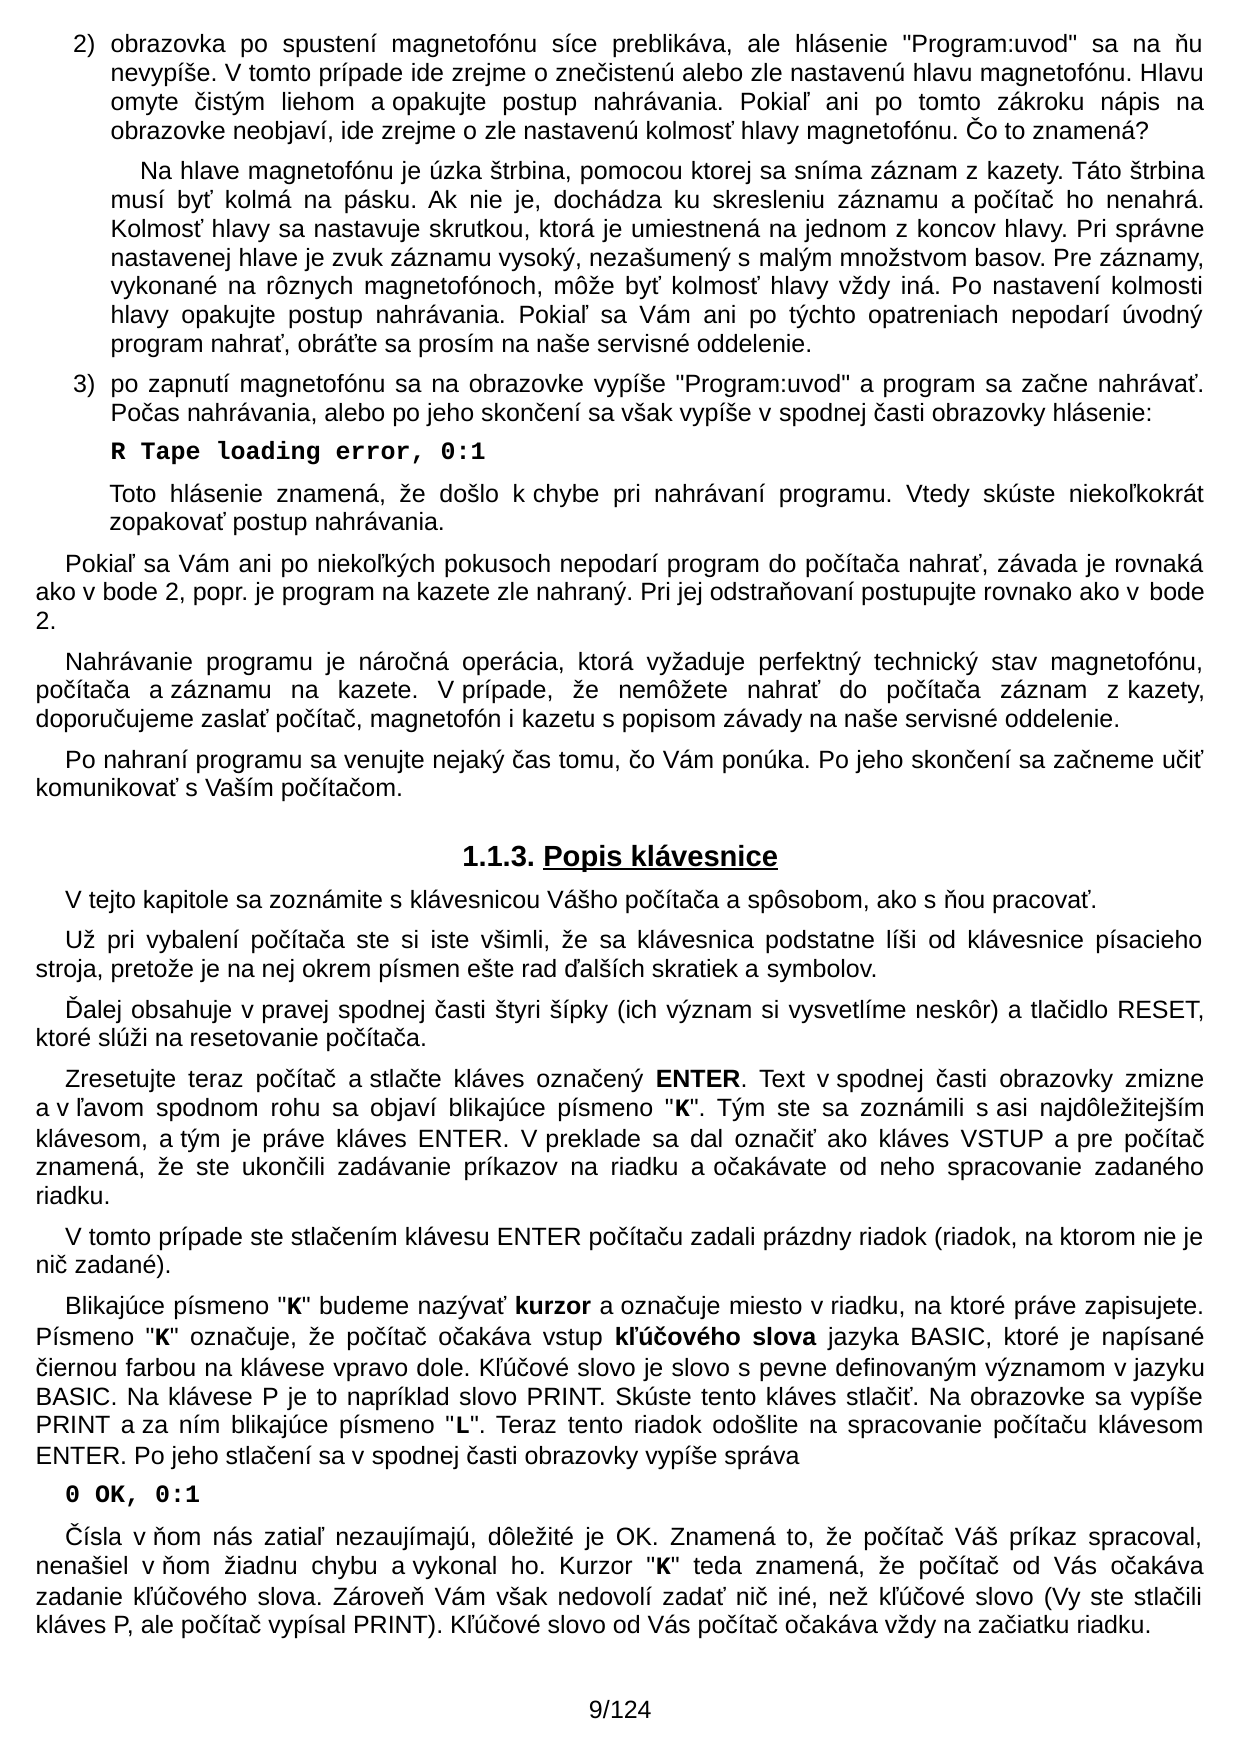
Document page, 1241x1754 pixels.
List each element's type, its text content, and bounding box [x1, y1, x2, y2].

text Ďalej obsahuje v pravej spodnej časti štyri šípky (ich význam si vysvetlíme neskôr) a tlačidlo RESET, ktoré slúži na resetovanie počítača. [35, 995, 1205, 1052]
text Toto hlásenie znamená, že došlo k chybe pri nahrávaní programu. Vtedy skúste niekoľkokrát zopakovať postup nahrávania. [109, 479, 1205, 536]
text 0 OK, 0:1 [65, 1482, 1205, 1510]
text Čísla v ňom nás zatiaľ nezaujímajú, dôležité je OK. Znamená to, že počítač Váš príkaz spracoval, nenašiel v ňom žiadnu chybu a vykonal ho. Kurzor "K" teda znamená, že počítač od Vás očakáva zadanie kľúčového slova. Zároveň Vám však nedovolí zadať nič iné, než kľúčové slovo (Vy ste stlačili kláves P, ale počítač vypísal PRINT). Kľúčové slovo od Vás počítač očakáva vždy na začiatku riadku. [35, 1522, 1205, 1639]
text V tejto kapitole sa zoznámite s klávesnicou Vášho počítača a spôsobom, ako s ňou pracovať. [35, 885, 1205, 914]
text R Tape loading error, 0:1 [110, 438, 1205, 467]
text Na hlave magnetofónu je úzka štrbina, pomocou ktorej sa sníma záznam z kazety. Táto štrbina musí byť kolmá na pásku. Ak nie je, dochádza ku skresleniu záznamu a počítač ho nenahrá. Kolmosť hlavy sa nastavuje skrutkou, ktorá je umiestnená na jednom z koncov hlavy. Pri správne nastavenej hlave je zvuk záznamu vysoký, nezašumený s malým množstvom basov. Pre záznamy, vykonané na rôznych magnetofónoch, môže byť kolmosť hlavy vždy iná. Po nastavení kolmosti hlavy opakujte postup nahrávania. Pokiaľ sa Vám ani po týchto opatreniach nepodarí úvodný program nahrať, obráťte sa prosím na naše servisné oddelenie. [110, 156, 1205, 357]
text Nahrávanie programu je náročná operácia, ktorá vyžaduje perfektný technický stav magnetofónu, počítača a záznamu na kazete. V prípade, že nemôžete nahrať do počítača záznam z kazety, doporučujeme zaslať počítač, magnetofón i kazetu s popisom závady na naše servisné oddelenie. [35, 647, 1205, 733]
text V tomto prípade ste stlačením klávesu ENTER počítaču zadali prázdny riadok (riadok, na ktorom nie je nič zadané). [35, 1222, 1205, 1279]
text Blikajúce písmeno "K" budeme nazývať kurzor a označuje miesto v riadku, na ktoré práve zapisujete. Písmeno "K" označuje, že počítač očakáva vstup kľúčového slova jazyka BASIC, ktoré je napísané čiernou farbou na klávese vpravo dole. Kľúčové slovo je slovo s pevne definovaným významom v jazyku BASIC. Na klávese P je to napríklad slovo PRINT. Skúste tento kláves stlačiť. Na obrazovke sa vypíše PRINT a za ním blikajúce písmeno "L". Teraz tento riadok odošlite na spracovanie počítaču klávesom ENTER. Po jeho stlačení sa v spodnej časti obrazovky vypíše správa [35, 1291, 1205, 1470]
text Zresetujte teraz počítač a stlačte kláves označený ENTER. Text v spodnej časti obrazovky zmizne a v ľavom spodnom rohu sa objaví blikajúce písmeno "K". Tým ste sa zoznámili s asi najdôležitejším klávesom, a tým je práve kláves ENTER. V preklade sa dal označiť ako kláves VSTUP a pre počítač znamená, že ste ukončili zadávanie príkazov na riadku a očakávate od neho spracovanie zadaného riadku. [35, 1064, 1205, 1210]
list po zapnutí magnetofónu sa na obrazovke vypíše "Program:uvod" a program sa začne nahrávať. Počas nahrávania, alebo po jeho skončení sa však vypíše v spodnej časti obrazovky hlásenie: [73, 369, 1205, 427]
text Už pri vybalení počítača ste si iste všimli, že sa klávesnica podstatne líši od klávesnice písacieho stroja, pretože je na nej okrem písmen ešte rad ďalších skratiek a symbolov. [35, 925, 1205, 983]
list obrazovka po spustení magnetofónu síce preblikáva, ale hlásenie "Program:uvod" sa na ňu nevypíše. V tomto prípade ide zrejme o znečistenú alebo zle nastavenú hlavu magnetofónu. Hlavu omyte čistým liehom a opakujte postup nahrávania. Pokiaľ ani po tomto zákroku nápis na obrazovke neobjaví, ide zrejme o zle nastavenú kolmosť hlavy magnetofónu. Čo to znamená? [73, 29, 1205, 144]
text Pokiaľ sa Vám ani po niekoľkých pokusoch nepodarí program do počítača nahrať, závada je rovnaká ako v bode 2, popr. je program na kazete zle nahraný. Pri jej odstraňovaní postupujte rovnako ako v bode 2. [35, 548, 1205, 635]
subtitle Popis klávesnice [35, 839, 1205, 872]
text Po nahraní programu sa venujte nejaký čas tomu, čo Vám ponúka. Po jeho skončení sa začneme učiť komunikovať s Vaším počítačom. [35, 744, 1205, 802]
